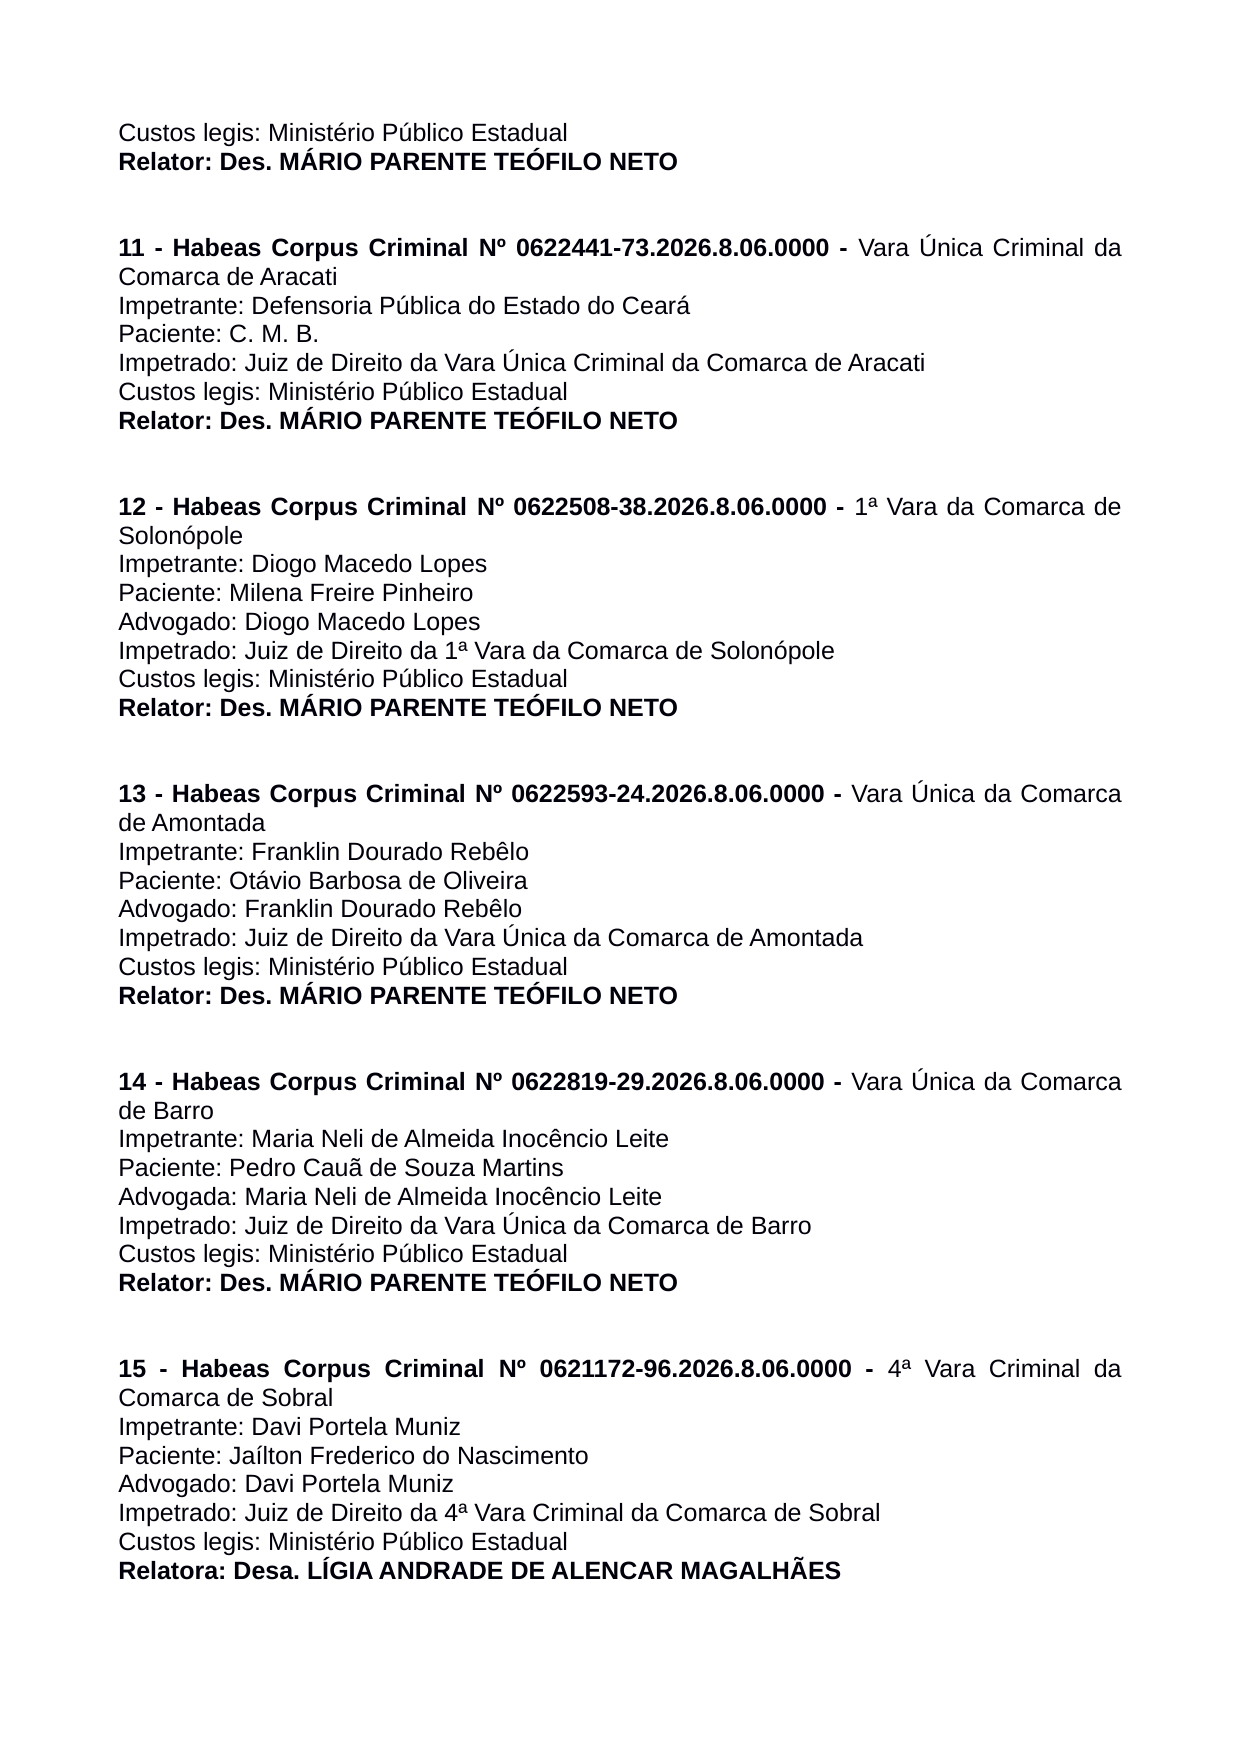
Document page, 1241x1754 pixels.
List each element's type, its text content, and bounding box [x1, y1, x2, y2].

text Custos legis: Ministério Público Estadual [118, 118, 1122, 147]
text Impetrado: Juiz de Direito da 4ª Vara Criminal da Comarca de Sobral [118, 1498, 1122, 1527]
text Custos legis: Ministério Público Estadual [118, 1239, 1122, 1268]
text Custos legis: Ministério Público Estadual [118, 1527, 1122, 1556]
text Advogado: Davi Portela Muniz [118, 1469, 1122, 1498]
text Paciente: Jaílton Frederico do Nascimento [118, 1441, 1122, 1469]
text Impetrado: Juiz de Direito da Vara Única da Comarca de Amontada [118, 923, 1122, 952]
text Custos legis: Ministério Público Estadual [118, 664, 1122, 693]
text Relator: Des. MÁRIO PARENTE TEÓFILO NETO [118, 406, 1122, 434]
text Impetrante: Franklin Dourado Rebêlo [118, 837, 1122, 866]
text Custos legis: Ministério Público Estadual [118, 952, 1122, 981]
text Paciente: Pedro Cauã de Souza Martins [118, 1153, 1122, 1182]
text Impetrante: Davi Portela Muniz [118, 1412, 1122, 1441]
text 14 - Habeas Corpus Criminal Nº 0622819-29.2026.8.06.0000 - Vara Única da Comarca de Barro [118, 1067, 1122, 1124]
text Impetrante: Diogo Macedo Lopes [118, 549, 1122, 578]
text 15 - Habeas Corpus Criminal Nº 0621172-96.2026.8.06.0000 - 4ª Vara Criminal da Comarca de Sobral [118, 1354, 1122, 1412]
text 12 - Habeas Corpus Criminal Nº 0622508-38.2026.8.06.0000 - 1ª Vara da Comarca de Solonópole [118, 492, 1122, 549]
text Paciente: C. M. B. [118, 319, 1122, 348]
text Relator: Des. MÁRIO PARENTE TEÓFILO NETO [118, 981, 1122, 1009]
text Relator: Des. MÁRIO PARENTE TEÓFILO NETO [118, 1268, 1122, 1297]
text Impetrante: Maria Neli de Almeida Inocêncio Leite [118, 1124, 1122, 1153]
text Custos legis: Ministério Público Estadual [118, 377, 1122, 406]
text Advogado: Franklin Dourado Rebêlo [118, 894, 1122, 923]
text Advogada: Maria Neli de Almeida Inocêncio Leite [118, 1182, 1122, 1211]
text Relatora: Desa. LÍGIA ANDRADE DE ALENCAR MAGALHÃES [118, 1556, 1122, 1584]
text 11 - Habeas Corpus Criminal Nº 0622441-73.2026.8.06.0000 - Vara Única Criminal da Comarca de Aracati [118, 233, 1122, 291]
text Impetrante: Defensoria Pública do Estado do Ceará [118, 291, 1122, 319]
text Impetrado: Juiz de Direito da Vara Única Criminal da Comarca de Aracati [118, 348, 1122, 377]
text Paciente: Milena Freire Pinheiro [118, 578, 1122, 607]
text Impetrado: Juiz de Direito da 1ª Vara da Comarca de Solonópole [118, 636, 1122, 664]
text Paciente: Otávio Barbosa de Oliveira [118, 866, 1122, 894]
text 13 - Habeas Corpus Criminal Nº 0622593-24.2026.8.06.0000 - Vara Única da Comarca de Amontada [118, 779, 1122, 837]
text Advogado: Diogo Macedo Lopes [118, 607, 1122, 636]
text Relator: Des. MÁRIO PARENTE TEÓFILO NETO [118, 693, 1122, 722]
text Impetrado: Juiz de Direito da Vara Única da Comarca de Barro [118, 1211, 1122, 1239]
text Relator: Des. MÁRIO PARENTE TEÓFILO NETO [118, 147, 1122, 176]
